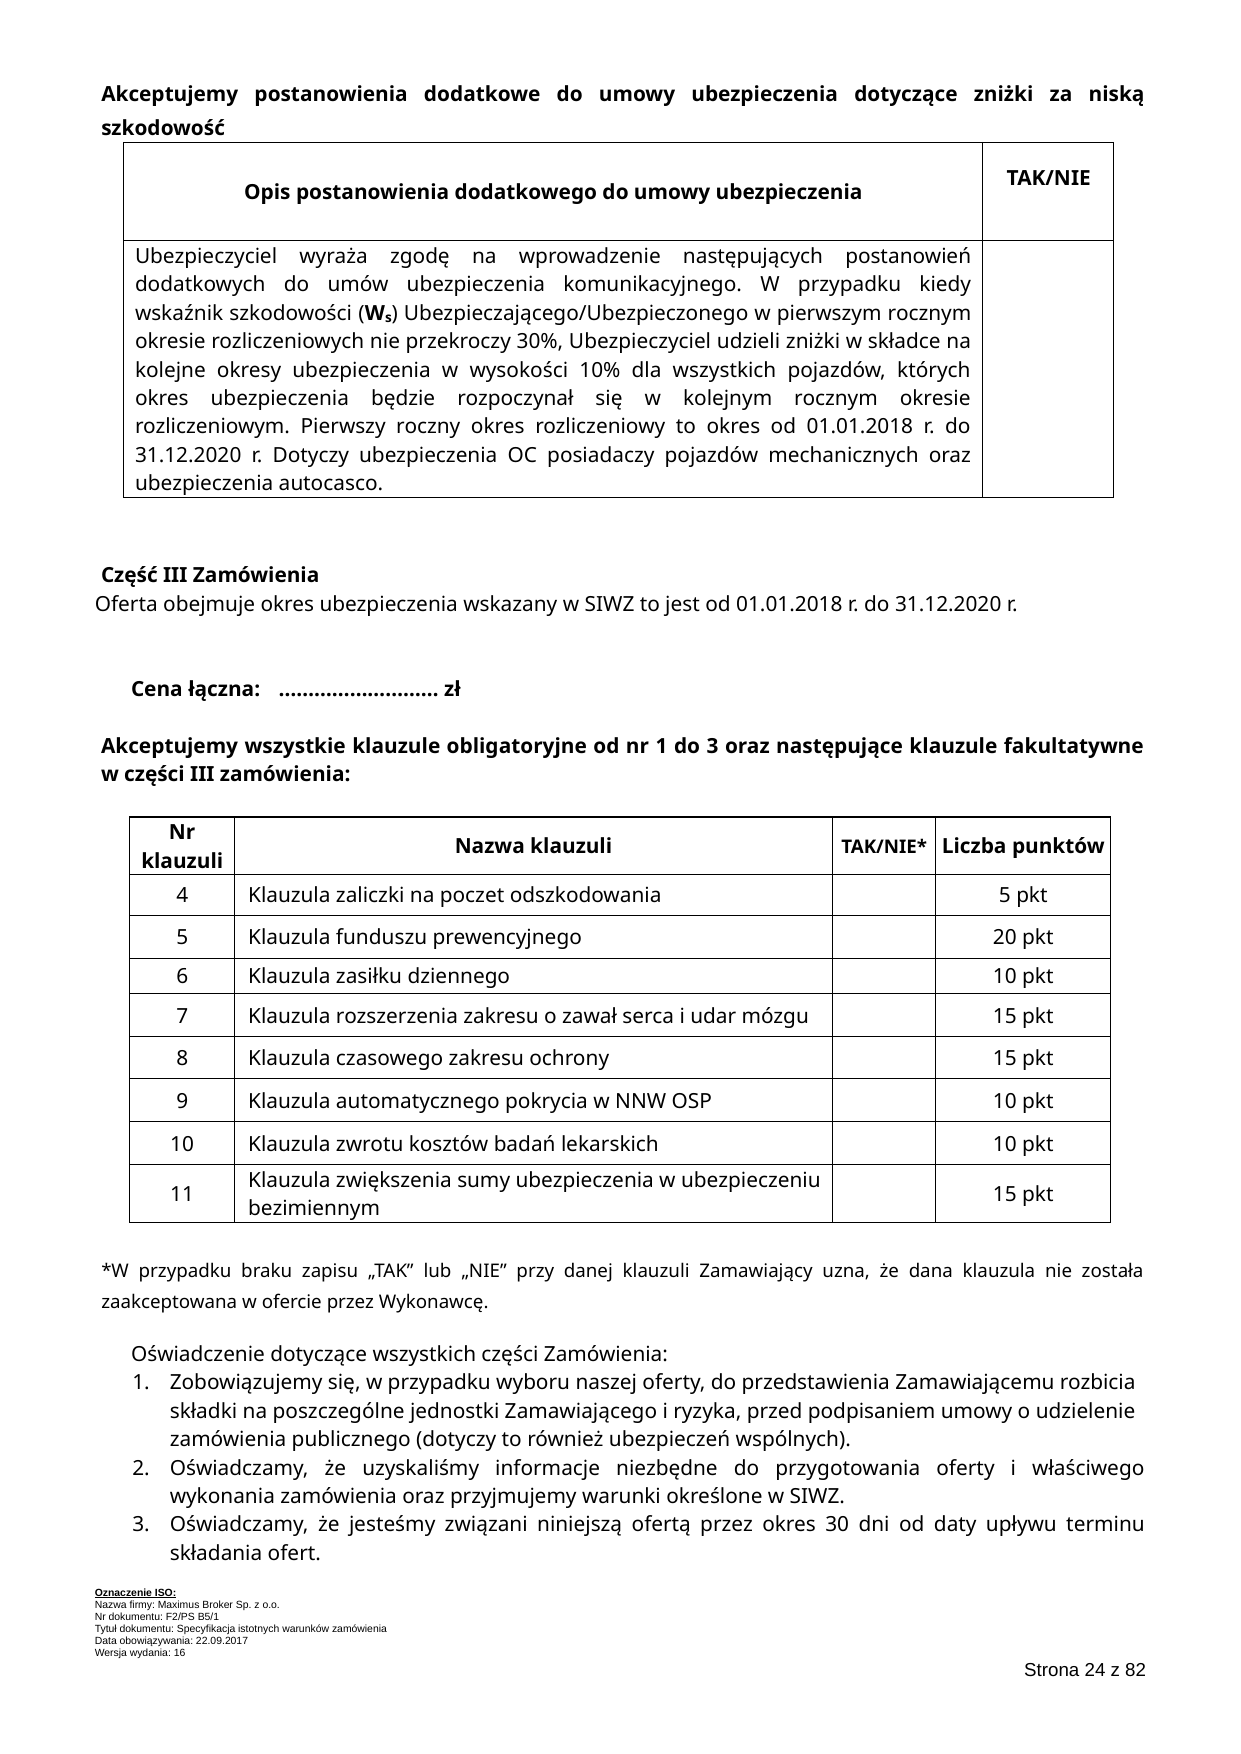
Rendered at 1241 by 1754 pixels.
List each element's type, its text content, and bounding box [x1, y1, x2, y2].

table_cell [983, 241, 1113, 497]
table_cell 15 pkt [936, 1165, 1110, 1222]
table_cell Klauzula zwiększenia sumy ubezpieczenia w ubezpieczeniu bezimiennym [235, 1165, 832, 1222]
list Zobowiązujemy się, w przypadku wyboru naszej oferty, do przedstawienia Zamawiającemu rozbicia składki na poszczególne jednostki Zamawiającego i ryzyka, przed podpisaniem umowy o udzielenie zamówienia publicznego (dotyczy to również ubezpieczeń wspólnych). [132, 1367, 1146, 1453]
table_cell 10 pkt [936, 1122, 1110, 1164]
table_cell 10 pkt [936, 959, 1110, 993]
text Akceptujemy wszystkie klauzule obligatoryjne od nr 1 do 3 oraz następujące klauzule fakultatywne w części III zamówienia: [101, 731, 1146, 788]
table_cell 20 pkt [936, 916, 1110, 957]
text *W przypadku braku zapisu „TAK” lub „NIE” przy danej klauzuli Zamawiający uzna, że dana klauzula nie została zaakceptowana w ofercie przez Wykonawcę. [101, 1251, 1146, 1313]
table_cell Klauzula automatycznego pokrycia w NNW OSP [235, 1079, 832, 1121]
table_cell [833, 959, 935, 993]
table_cell [833, 1079, 935, 1121]
table_cell 4 [130, 875, 234, 914]
table_cell 11 [130, 1165, 234, 1222]
table_cell [833, 1165, 935, 1222]
table_header TAK/NIE [983, 143, 1113, 240]
text Oferta obejmuje okres ubezpieczenia wskazany w SIWZ to jest od 01.01.2018 r. do 31.12.2020 r. [94, 589, 1146, 617]
table_cell [833, 994, 935, 1036]
table_cell Klauzula funduszu prewencyjnego [235, 916, 832, 957]
table_cell 9 [130, 1079, 234, 1121]
table_cell 10 pkt [936, 1079, 1110, 1121]
table_cell [833, 1037, 935, 1078]
table_header TAK/NIE* [833, 818, 935, 874]
table_cell 15 pkt [936, 994, 1110, 1036]
table_cell [833, 1122, 935, 1164]
text Akceptujemy postanowienia dodatkowe do umowy ubezpieczenia dotyczące zniżki za niską szkodowość [101, 74, 1146, 142]
table_cell 5 pkt [936, 875, 1110, 914]
table_cell 10 [130, 1122, 234, 1164]
table_cell 15 pkt [936, 1037, 1110, 1078]
table_cell Ubezpieczyciel wyraża zgodę na wprowadzenie następujących postanowień dodatkowych do umów ubezpieczenia komunikacyjnego. W przypadku kiedy wskaźnik szkodowości (Ws) Ubezpieczającego/Ubezpieczonego w pierwszym rocznym okresie rozliczeniowych nie przekroczy 30%, Ubezpieczyciel udzieli zniżki w składce na kolejne okresy ubezpieczenia w wysokości 10% dla wszystkich pojazdów, których okres ubezpieczenia będzie rozpoczynał się w kolejnym rocznym okresie rozliczeniowym. Pierwszy roczny okres rozliczeniowy to okres od 01.01.2018 r. do 31.12.2020 r. Dotyczy ubezpieczenia OC posiadaczy pojazdów mechanicznych oraz ubezpieczenia autocasco. [124, 241, 982, 497]
table_header Liczba punktów [936, 818, 1110, 874]
table_cell Klauzula zwrotu kosztów badań lekarskich [235, 1122, 832, 1164]
table_cell Klauzula rozszerzenia zakresu o zawał serca i udar mózgu [235, 994, 832, 1036]
list Oświadczamy, że jesteśmy związani niniejszą ofertą przez okres 30 dni od daty upływu terminu składania ofert. [132, 1509, 1146, 1566]
list Oświadczamy, że uzyskaliśmy informacje niezbędne do przygotowania oferty i właściwego wykonania zamówienia oraz przyjmujemy warunki określone w SIWZ. [132, 1453, 1146, 1509]
table_cell 6 [130, 959, 234, 993]
table_cell [833, 916, 935, 957]
table_cell [833, 875, 935, 914]
table_cell Klauzula czasowego zakresu ochrony [235, 1037, 832, 1078]
table_header Nr klauzuli [130, 818, 234, 874]
table_cell Klauzula zasiłku dziennego [235, 959, 832, 993]
table_cell Klauzula zaliczki na poczet odszkodowania [235, 875, 832, 914]
table_header Opis postanowienia dodatkowego do umowy ubezpieczenia [124, 143, 982, 240]
table_cell 5 [130, 916, 234, 957]
text Oświadczenie dotyczące wszystkich części Zamówienia: [131, 1339, 1146, 1367]
text Część III Zamówienia [101, 555, 1146, 589]
table_cell 8 [130, 1037, 234, 1078]
table_cell 7 [130, 994, 234, 1036]
text Cena łączna: ……………………… zł [131, 674, 1146, 703]
table_header Nazwa klauzuli [235, 818, 832, 874]
